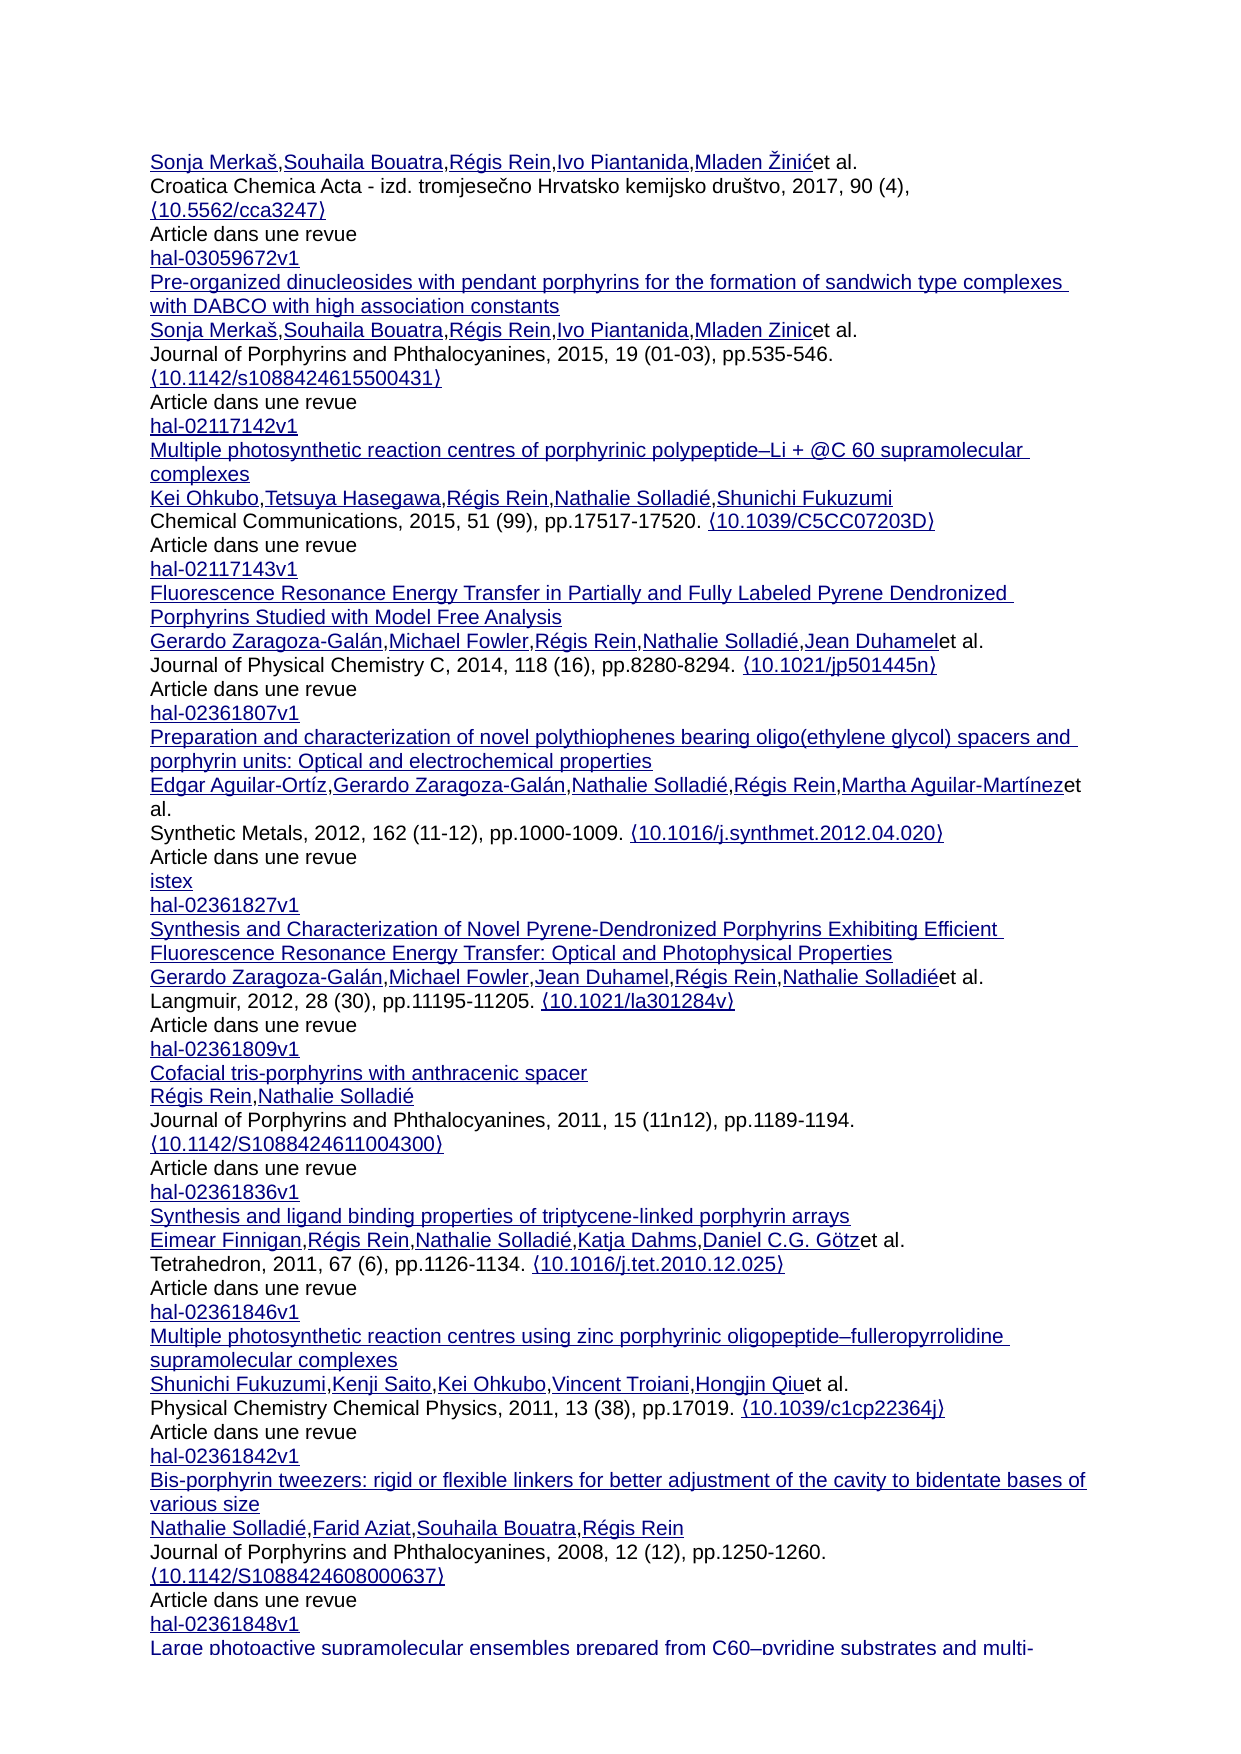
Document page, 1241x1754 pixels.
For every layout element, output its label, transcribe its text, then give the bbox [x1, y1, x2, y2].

table_cell Bis-porphyrin tweezers: rigid or flexible linkers for better adjustment of the cavity to bidentate bases of various size Nathalie Solladié,Farid Aziat,Souhaila Bouatra,Régis Rein Journal of Porphyrins and Phthalocyanines, 2008, 12 (12), pp.1250-1260. ⟨10.1142/S1088424608000637⟩ Article dans une revue hal-02361848v1 [150, 1468, 1090, 1635]
table_cell Fluorescence Resonance Energy Transfer in Partially and Fully Labeled Pyrene Dendronized Porphyrins Studied with Model Free Analysis Gerardo Zaragoza-Galán,Michael Fowler,Régis Rein,Nathalie Solladié,Jean Duhamelet al. Journal of Physical Chemistry C, 2014, 118 (16), pp.8280-8294. ⟨10.1021/jp501445n⟩ Article dans une revue hal-02361807v1 [150, 581, 1090, 725]
table_cell Sonja Merkaš,Souhaila Bouatra,Régis Rein,Ivo Piantanida,Mladen Žinićet al. Croatica Chemica Acta - izd. tromjesečno Hrvatsko kemijsko društvo, 2017, 90 (4), ⟨10.5562/cca3247⟩ Article dans une revue hal-03059672v1 [150, 150, 1090, 270]
table_cell Pre-organized dinucleosides with pendant porphyrins for the formation of sandwich type complexes with DABCO with high association constants Sonja Merkaš,Souhaila Bouatra,Régis Rein,Ivo Piantanida,Mladen Zinicet al. Journal of Porphyrins and Phthalocyanines, 2015, 19 (01-03), pp.535-546. ⟨10.1142/s1088424615500431⟩ Article dans une revue hal-02117142v1 [150, 270, 1090, 437]
table_cell Multiple photosynthetic reaction centres using zinc porphyrinic oligopeptide–fulleropyrrolidine supramolecular complexes Shunichi Fukuzumi,Kenji Saito,Kei Ohkubo,Vincent Troiani,Hongjin Qiuet al. Physical Chemistry Chemical Physics, 2011, 13 (38), pp.17019. ⟨10.1039/c1cp22364j⟩ Article dans une revue hal-02361842v1 [150, 1324, 1090, 1468]
table_cell Multiple photosynthetic reaction centres of porphyrinic polypeptide–Li + @C 60 supramolecular complexes Kei Ohkubo,Tetsuya Hasegawa,Régis Rein,Nathalie Solladié,Shunichi Fukuzumi Chemical Communications, 2015, 51 (99), pp.17517-17520. ⟨10.1039/C5CC07203D⟩ Article dans une revue hal-02117143v1 [150, 438, 1090, 581]
table_cell Synthesis and Characterization of Novel Pyrene-Dendronized Porphyrins Exhibiting Efficient Fluorescence Resonance Energy Transfer: Optical and Photophysical Properties Gerardo Zaragoza-Galán,Michael Fowler,Jean Duhamel,Régis Rein,Nathalie Solladiéet al. Langmuir, 2012, 28 (30), pp.11195-11205. ⟨10.1021/la301284v⟩ Article dans une revue hal-02361809v1 [150, 917, 1090, 1060]
table_cell Large photoactive supramolecular ensembles prepared from C60–pyridine substrates and multi- [150, 1635, 1090, 1655]
table_cell Synthesis and ligand binding properties of triptycene-linked porphyrin arrays Eimear Finnigan,Régis Rein,Nathalie Solladié,Katja Dahms,Daniel C.G. Götzet al. Tetrahedron, 2011, 67 (6), pp.1126-1134. ⟨10.1016/j.tet.2010.12.025⟩ Article dans une revue hal-02361846v1 [150, 1204, 1090, 1324]
table_cell Cofacial tris-porphyrins with anthracenic spacer Régis Rein,Nathalie Solladié Journal of Porphyrins and Phthalocyanines, 2011, 15 (11n12), pp.1189-1194. ⟨10.1142/S1088424611004300⟩ Article dans une revue hal-02361836v1 [150, 1060, 1090, 1204]
table_cell Preparation and characterization of novel polythiophenes bearing oligo(ethylene glycol) spacers and porphyrin units: Optical and electrochemical properties Edgar Aguilar-Ortíz,Gerardo Zaragoza-Galán,Nathalie Solladié,Régis Rein,Martha Aguilar-Martínezet al. Synthetic Metals, 2012, 162 (11-12), pp.1000-1009. ⟨10.1016/j.synthmet.2012.04.020⟩ Article dans une revue istex hal-02361827v1 [150, 725, 1090, 917]
